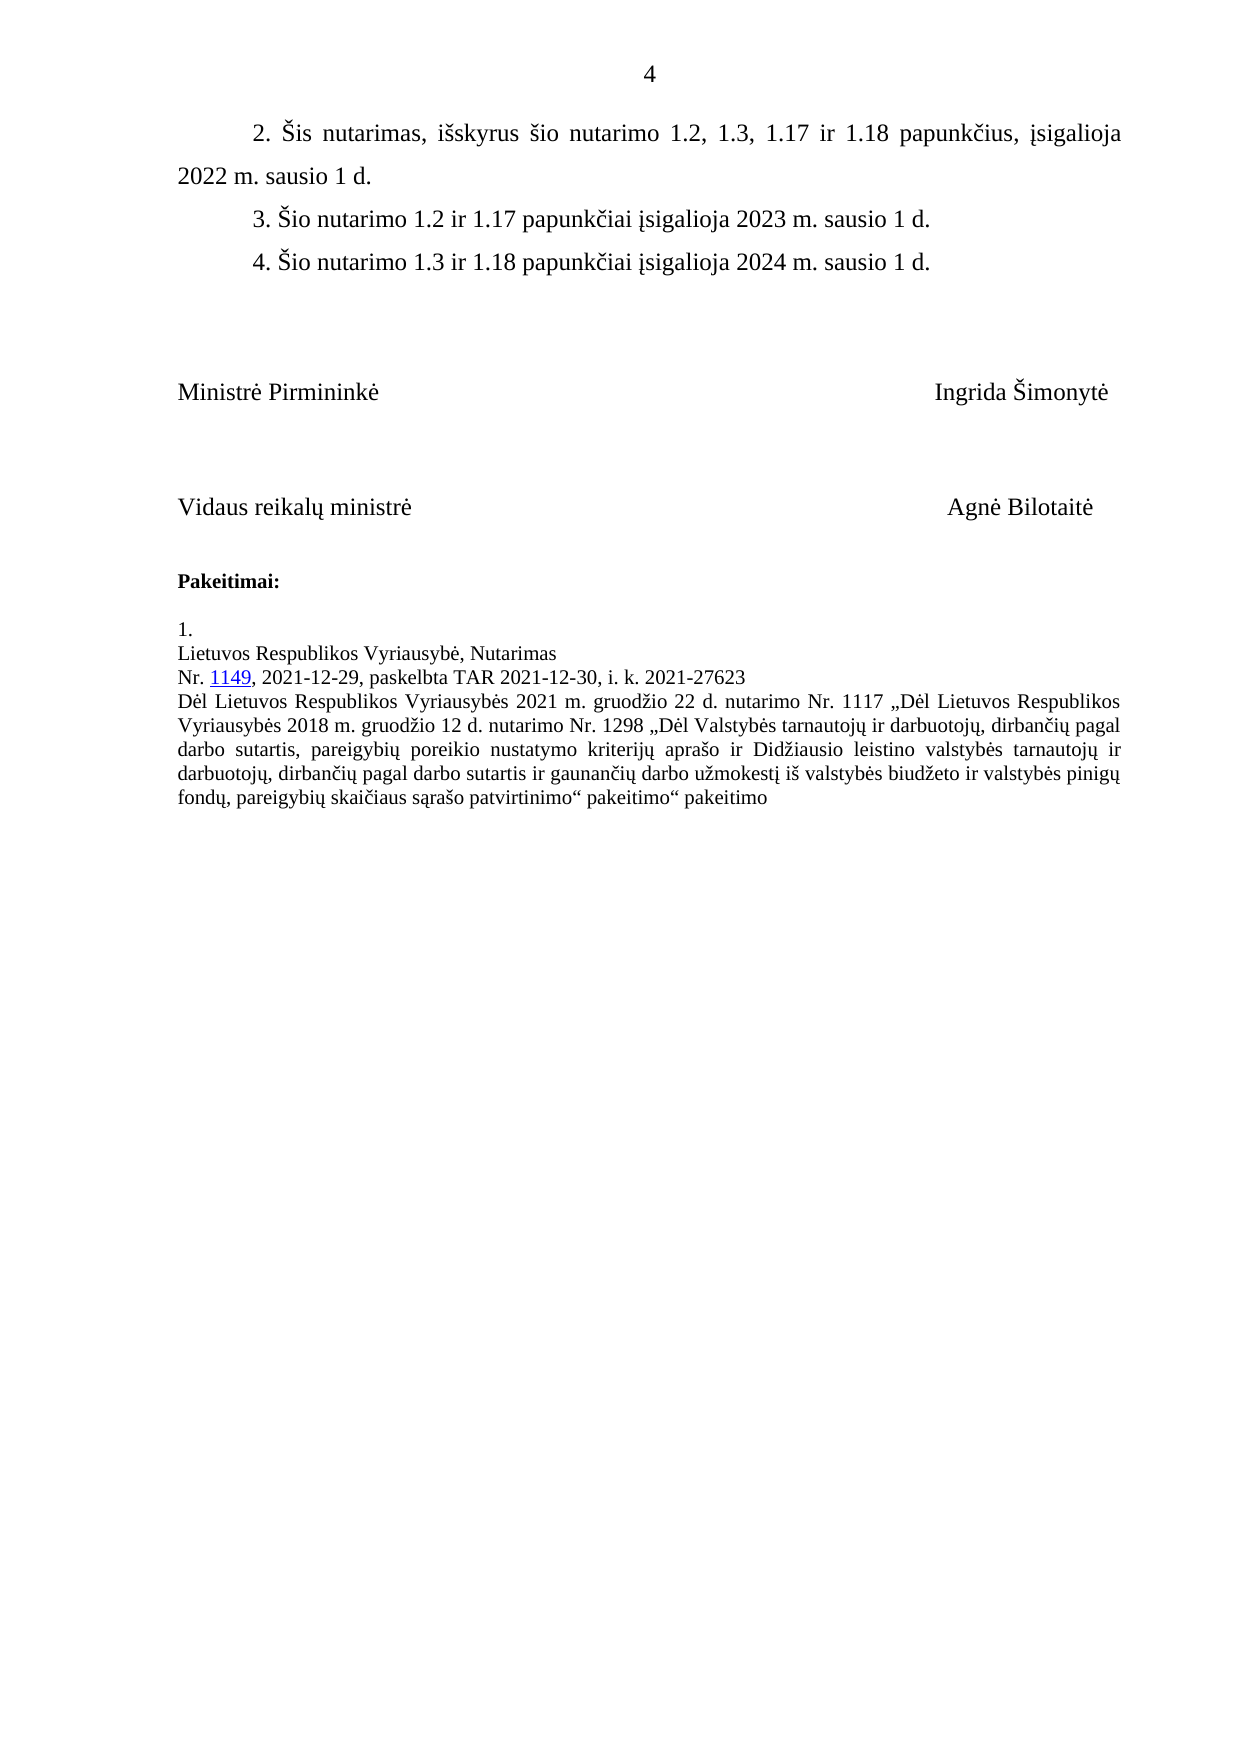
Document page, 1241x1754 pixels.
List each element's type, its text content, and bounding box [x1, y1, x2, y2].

text Ministrė Pirmininkė Ingrida Šimonytė [177, 377, 1122, 406]
text Dėl Lietuvos Respublikos Vyriausybės 2021 m. gruodžio 22 d. nutarimo Nr. 1117 „Dėl Lietuvos Respublikos Vyriausybės 2018 m. gruodžio 12 d. nutarimo Nr. 1298 „Dėl Valstybės tarnautojų ir darbuotojų, dirbančių pagal darbo sutartis, pareigybių poreikio nustatymo kriterijų aprašo ir Didžiausio leistino valstybės tarnautojų ir darbuotojų, dirbančių pagal darbo sutartis ir gaunančių darbo užmokestį iš valstybės biudžeto ir valstybės pinigų fondų, pareigybių skaičiaus sąrašo patvirtinimo“ pakeitimo“ pakeitimo [177, 689, 1122, 809]
text 3. Šio nutarimo 1.2 ir 1.17 papunkčiai įsigalioja 2023 m. sausio 1 d. [177, 204, 1122, 233]
text 4. Šio nutarimo 1.3 ir 1.18 papunkčiai įsigalioja 2024 m. sausio 1 d. [177, 247, 1122, 276]
text 2. Šis nutarimas, išskyrus šio nutarimo 1.2, 1.3, 1.17 ir 1.18 papunkčius, įsigalioja 2022 m. sausio 1 d. [177, 118, 1122, 190]
text Nr. 1149, 2021-12-29, paskelbta TAR 2021-12-30, i. k. 2021-27623 [177, 665, 1122, 689]
text Vidaus reikalų ministrė Agnė Bilotaitė [177, 492, 1122, 521]
text 1. [177, 617, 1122, 641]
text Pakeitimai: [177, 569, 1122, 593]
text Lietuvos Respublikos Vyriausybė, Nutarimas [177, 641, 1122, 665]
